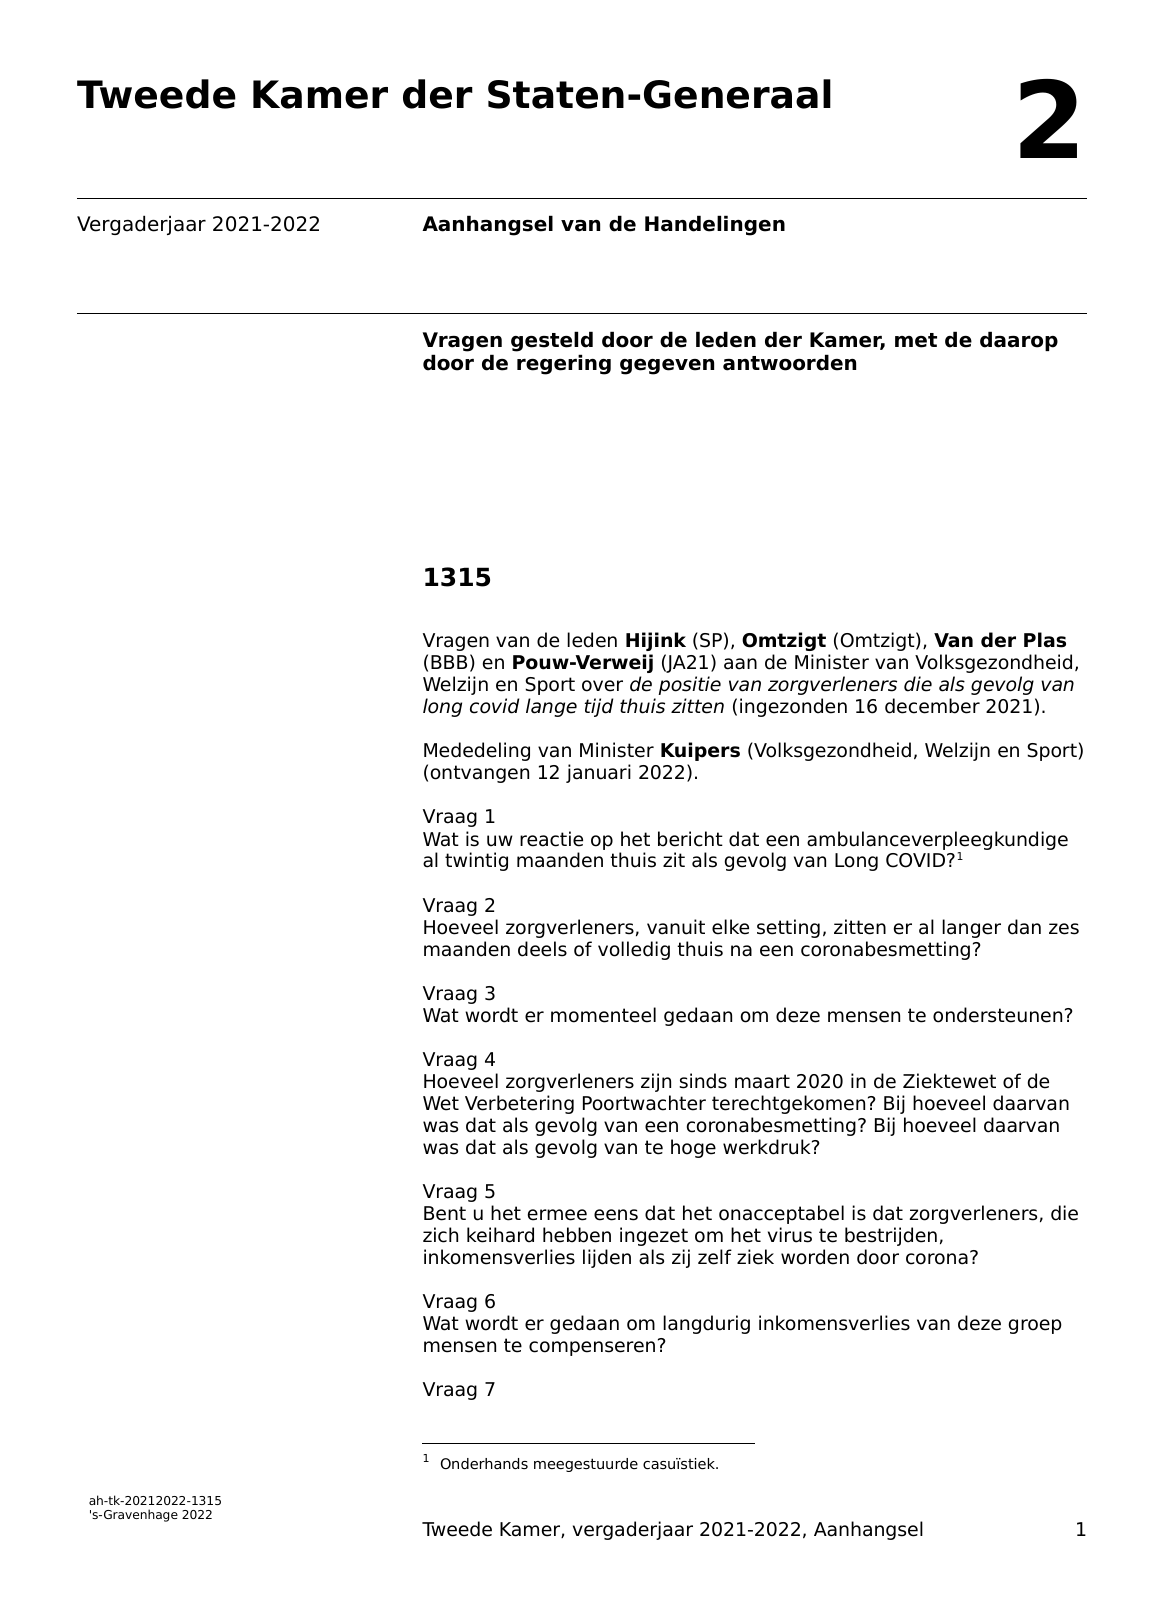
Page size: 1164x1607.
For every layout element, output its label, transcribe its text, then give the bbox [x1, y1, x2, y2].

text Wat wordt er gedaan om langdurig inkomensverlies van deze groep mensen te compenseren? [422, 1313, 1087, 1357]
text Hoeveel zorgverleners zijn sinds maart 2020 in de Ziektewet of de Wet Verbetering Poortwachter terechtgekomen? Bij hoeveel daarvan was dat als gevolg van een coronabesmetting? Bij hoeveel daarvan was dat als gevolg van te hoge werkdruk? [422, 1071, 1087, 1159]
text Wat is uw reactie op het bericht dat een ambulanceverpleegkundige al twintig maanden thuis zit als gevolg van Long COVID? [422, 828, 1087, 872]
text ah-tk-20212022-1315 [88, 1494, 323, 1508]
table_header 2 [886, 59, 1087, 198]
text Onderhands meegestuurde casuïstiek. [422, 1452, 1087, 1474]
text Mededeling van Minister Kuipers (Volksgezondheid, Welzijn en Sport) (ontvangen 12 januari 2022). [422, 740, 1087, 784]
text Vraag 2 [422, 894, 1087, 917]
text Vraag 1 [422, 806, 1087, 828]
text Bent u het ermee eens dat het onacceptabel is dat zorgverleners, die zich keihard hebben ingezet om het virus te bestrijden, inkomensverlies lijden als zij zelf ziek worden door corona? [422, 1203, 1087, 1269]
table_cell Aanhangsel van de Handelingen [422, 199, 1087, 313]
table_cell Vergaderjaar 2021-2022 [77, 199, 422, 313]
table_cell Vragen gesteld door de leden der Kamer, met de daarop door de regering gegeven antwoorden [422, 314, 1087, 375]
text Vraag 4 [422, 1049, 1087, 1071]
text Vraag 6 [422, 1291, 1087, 1313]
text Vraag 7 [422, 1379, 1087, 1401]
text Wat wordt er momenteel gedaan om deze mensen te ondersteunen? [422, 1005, 1087, 1027]
table_header Tweede Kamer der Staten-Generaal [77, 59, 886, 198]
text 's-Gravenhage 2022 [88, 1508, 323, 1522]
text Vraag 3 [422, 983, 1087, 1005]
text Vraag 5 [422, 1181, 1087, 1203]
text 1315 [422, 563, 1087, 592]
text Hoeveel zorgverleners, vanuit elke setting, zitten er al langer dan zes maanden deels of volledig thuis na een coronabesmetting? [422, 917, 1087, 961]
table_cell [77, 314, 422, 375]
text Vragen van de leden Hijink (SP), Omtzigt (Omtzigt), Van der Plas (BBB) en Pouw-Verweij (JA21) aan de Minister van Volksgezondheid, Welzijn en Sport over de positie van zorgverleners die als gevolg van long covid lange tijd thuis zitten (ingezonden 16 december 2021). [422, 630, 1087, 718]
